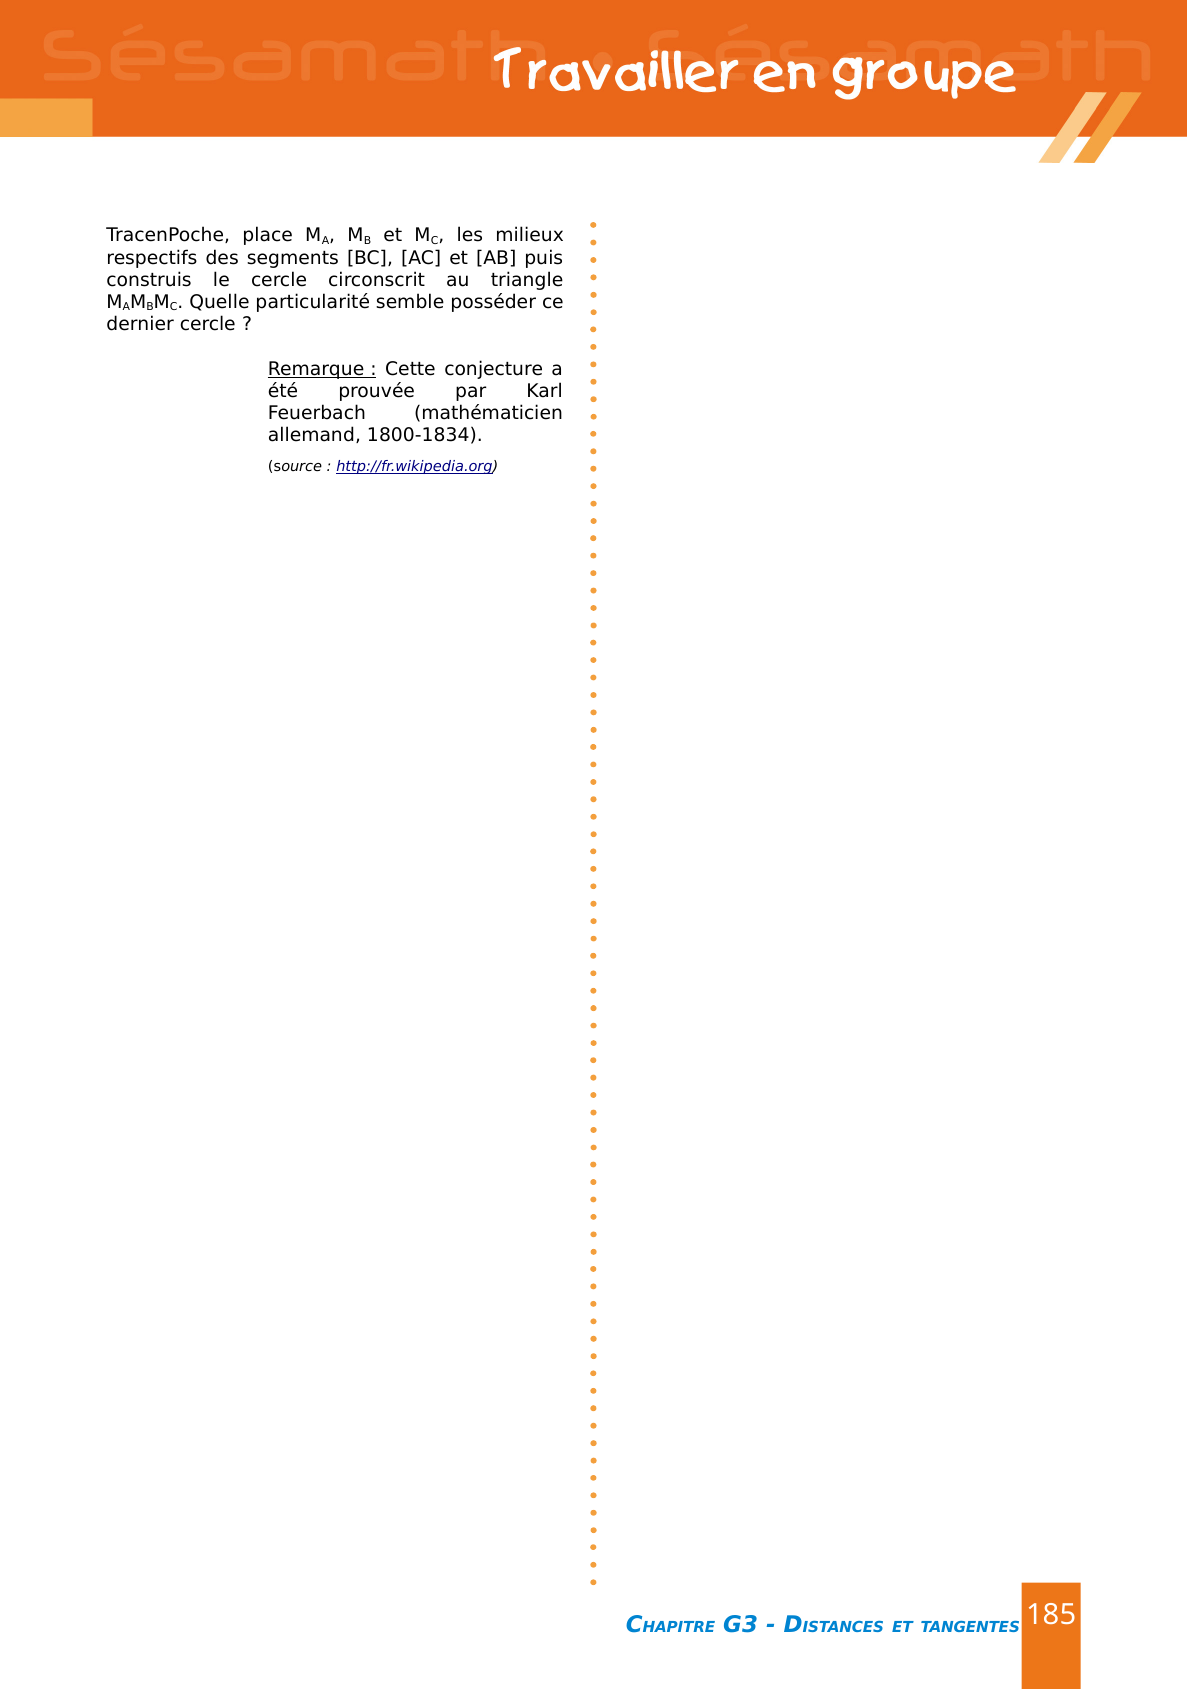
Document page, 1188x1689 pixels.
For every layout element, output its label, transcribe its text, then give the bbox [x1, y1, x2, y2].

list Toujours dans TracenPoche, place MA, MB et MC, les milieux respectifs des segments [BC], [AC] et [AB] puis construis le cercle circonscrit au triangle MAMBMC. Quelle particularité semble posséder ce dernier cercle ? [106, 224, 564, 335]
picture [0, 0, 1187, 163]
list Remarque : Cette conjecture a été prouvée par Karl Feuerbach (mathématicien allemand, 1800-1834). [268, 358, 563, 446]
text (source : http://fr.wikipedia.org) [268, 458, 563, 475]
